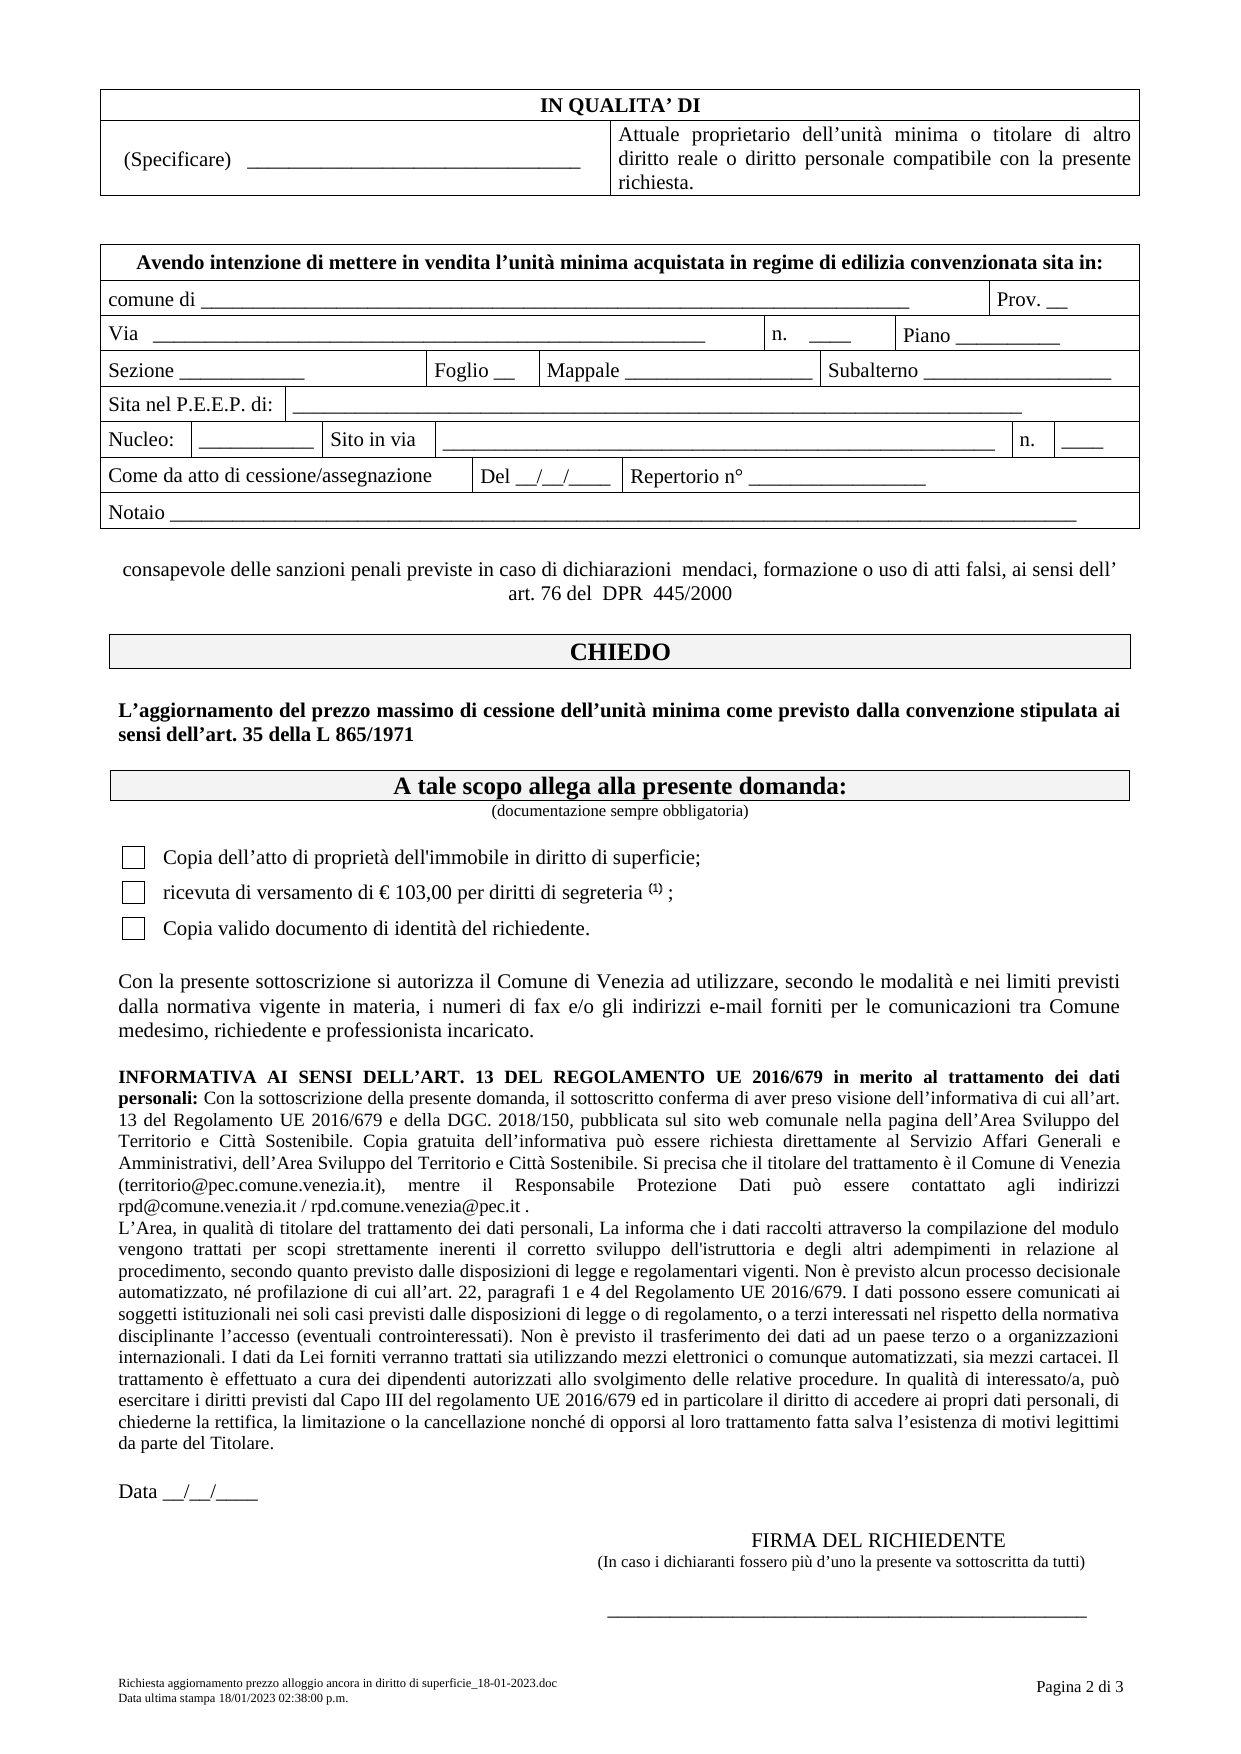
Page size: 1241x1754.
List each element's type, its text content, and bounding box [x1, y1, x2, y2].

text (In caso i dichiaranti fossero più d’uno la presente va sottoscritta da tutti) [561, 1552, 1122, 1571]
table_cell n. [1013, 422, 1054, 457]
text FIRMA DEL RICHIEDENTE [561, 1528, 1122, 1552]
table_cell n. [765, 316, 802, 350]
table_cell Sita nel P.E.E.P. di: [101, 387, 285, 421]
table_cell _____________________________________________________ [146, 316, 764, 350]
table_cell _____________________________________________________ [436, 422, 1012, 457]
table_cell ___________ [192, 422, 322, 457]
text L’aggiornamento del prezzo massimo di cessione dell’unità minima come previsto dalla convenzione stipulata ai sensi dell’art. 35 della L 865/1971 [118, 698, 1122, 746]
table_header [111, 839, 156, 874]
table_cell ____ [1055, 422, 1139, 457]
text INFORMATIVA AI SENSI DELL’ART. 13 DEL REGOLAMENTO UE 2016/679 in merito al trattamento dei dati personali: Con la sottoscrizione della presente domanda, il sottoscritto conferma di aver preso visione dell’informativa di cui all’art. 13 del Regolamento UE 2016/679 e della DGC. 2018/150, pubblicata sul sito web comunale nella pagina dell’Area Sviluppo del Territorio e Città Sostenibile. Copia gratuita dell’informativa può essere richiesta direttamente al Servizio Affari Generali e Amministrativi, dell’Area Sviluppo del Territorio e Città Sostenibile. Si precisa che il titolare del trattamento è il Comune di Venezia (territorio@pec.comune.venezia.it), mentre il Responsabile Protezione Dati può essere contattato agli indirizzi rpd@comune.venezia.it / rpd.comune.venezia@pec.it . [118, 1066, 1122, 1217]
table_header A tale scopo allega alla presente domanda: [111, 771, 1129, 800]
table_cell (Specificare) ________________________________ [101, 121, 610, 195]
table_cell Prov. __ [990, 281, 1139, 315]
text Data __/__/____ [118, 1475, 1122, 1504]
table_cell ricevuta di versamento di € 103,00 per diritti di segreteria (1) ; [156, 875, 1129, 910]
text Con la presente sottoscrizione si autorizza il Comune di Venezia ad utilizzare, secondo le modalità e nei limiti previsti dalla normativa vigente in materia, i numeri di fax e/o gli indirizzi e-mail forniti per le comunicazioni tra Comune medesimo, richiedente e professionista incaricato. [118, 969, 1122, 1042]
text ______________________________________________ [487, 1596, 1122, 1619]
table_cell Come da atto di cessione/assegnazione [101, 458, 472, 492]
table_header IN QUALITA’ DI [101, 90, 1139, 120]
table_cell Sezione ____________ [101, 351, 426, 386]
table_cell [111, 910, 156, 945]
table_cell Nucleo: [101, 422, 191, 457]
table_cell ______________________________________________________________________ [286, 387, 1139, 421]
table_cell Attuale proprietario dell’unità minima o titolare di altro diritto reale o diritto personale compatibile con la presente richiesta. [611, 121, 1139, 195]
text (documentazione sempre obbligatoria) [118, 801, 1122, 820]
table_cell Via [101, 316, 146, 350]
table_cell Repertorio n° _________________ [623, 458, 1139, 492]
table_cell Piano __________ [896, 316, 1139, 350]
table_cell Del __/__/____ [473, 458, 622, 492]
table_cell Sito in via [323, 422, 435, 457]
table_cell Foglio __ [427, 351, 539, 386]
text L’Area, in qualità di titolare del trattamento dei dati personali, La informa che i dati raccolti attraverso la compilazione del modulo vengono trattati per scopi strettamente inerenti il corretto sviluppo dell'istruttoria e degli altri adempimenti in relazione al procedimento, secondo quanto previsto dalle disposizioni di legge e regolamentari vigenti. Non è previsto alcun processo decisionale automatizzato, né profilazione di cui all’art. 22, paragrafi 1 e 4 del Regolamento UE 2016/679. I dati possono essere comunicati ai soggetti istituzionali nei soli casi previsti dalle disposizioni di legge o di regolamento, o a terzi interessati nel rispetto della normativa disciplinante l’accesso (eventuali controinteressati). Non è previsto il trasferimento dei dati ad un paese terzo o a organizzazioni internazionali. I dati da Lei forniti verranno trattati sia utilizzando mezzi elettronici o comunque automatizzati, sia mezzi cartacei. Il trattamento è effettuato a cura dei dipendenti autorizzati allo svolgimento delle relative procedure. In qualità di interessato/a, può esercitare i diritti previsti dal Capo III del regolamento UE 2016/679 ed in particolare il diritto di accedere ai propri dati personali, di chiederne la rettifica, la limitazione o la cancellazione nonché di opporsi al loro trattamento fatta salva l’esistenza di motivi legittimi da parte del Titolare. [118, 1217, 1122, 1454]
subtitle consapevole delle sanzioni penali previste in caso di dichiarazioni mendaci, formazione o uso di atti falsi, ai sensi dell’ art. 76 del DPR 445/2000 [118, 557, 1122, 605]
table_header Avendo intenzione di mettere in vendita l’unità minima acquistata in regime di edilizia convenzionata sita in: [101, 245, 1139, 279]
table_cell Subalterno __________________ [821, 351, 1139, 386]
table_cell ____ [802, 316, 895, 350]
table_header Copia dell’atto di proprietà dell'immobile in diritto di superficie; [156, 839, 1129, 874]
text CHIEDO [110, 635, 1130, 668]
table_cell Notaio _______________________________________________________________________________________ [101, 493, 1139, 527]
table_cell [111, 875, 156, 910]
table_cell Copia valido documento di identità del richiedente. [156, 910, 1129, 945]
table_cell comune di ____________________________________________________________________ [101, 281, 989, 315]
table_cell Mappale __________________ [540, 351, 820, 386]
